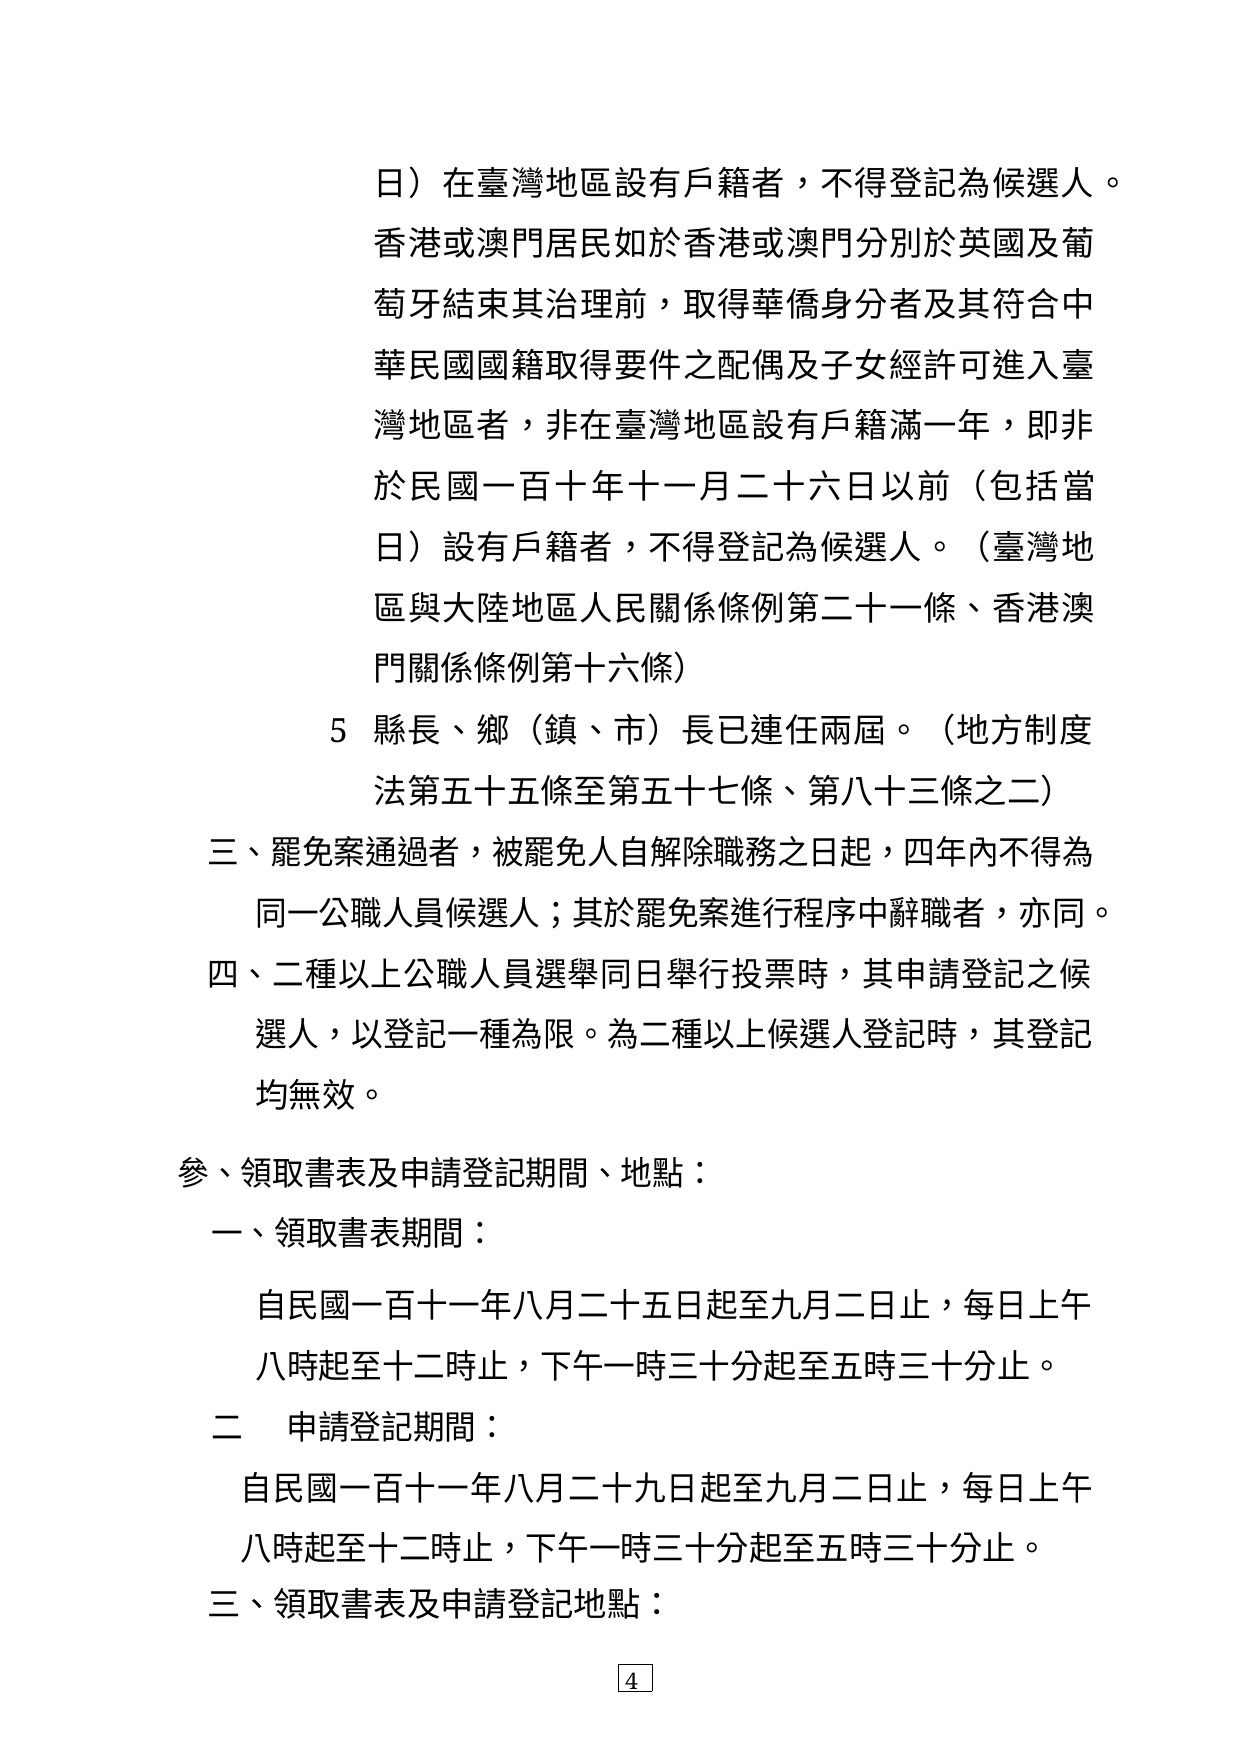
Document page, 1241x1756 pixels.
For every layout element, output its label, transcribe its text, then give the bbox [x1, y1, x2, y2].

list 申請登記期間： [211, 1401, 1093, 1449]
text 四、二種以上公職人員選舉同日舉行投票時，其申請登記之候選人，以登記一種為限。為二種以上候選人登記時，其登記均無效。 [207, 947, 1093, 1117]
text 三、領取書表及申請登記地點： [207, 1583, 1121, 1625]
text 三、罷免案通過者，被罷免人自解除職務之日起，四年內不得為同一公職人員候選人；其於罷免案進行程序中辭職者，亦同。 [207, 826, 1094, 935]
text 自民國一百十一年八月二十九日起至九月二日止，每日上午八時起至十二時止，下午一時三十分起至五時三十分止。 [241, 1461, 1093, 1570]
text 一、領取書表期間： [211, 1207, 1094, 1255]
list 縣長、鄉（鎮、市）長已連任兩屆。（地方制度法第五十五條至第五十七條、第八十三條之二） [329, 704, 1094, 813]
list 大陸地區人民、香港及澳門居民經許可進入臺灣地區者，非在臺灣地區設有戶籍滿十年，即非於民國一百零一年十一月二十六日以前（包括當日）在臺灣地區設有戶籍者，不得登記為候選人。香港或澳門居民如於香港或澳門分別於英國及葡萄牙結束其治理前，取得華僑身分者及其符合中華民國國籍取得要件之配偶及子女經許可進入臺灣地區者，非在臺灣地區設有戶籍滿一年，即非於民國一百十年十一月二十六日以前（包括當日）設有戶籍者，不得登記為候選人。（臺灣地區與大陸地區人民關係條例第二十一條、香港澳門關係條例第十六條） [329, 156, 1096, 690]
text 參、領取書表及申請登記期間、地點： [177, 1147, 1121, 1195]
text 自民國一百十一年八月二十五日起至九月二日止，每日上午八時起至十二時止，下午一時三十分起至五時三十分止。 [255, 1279, 1094, 1388]
